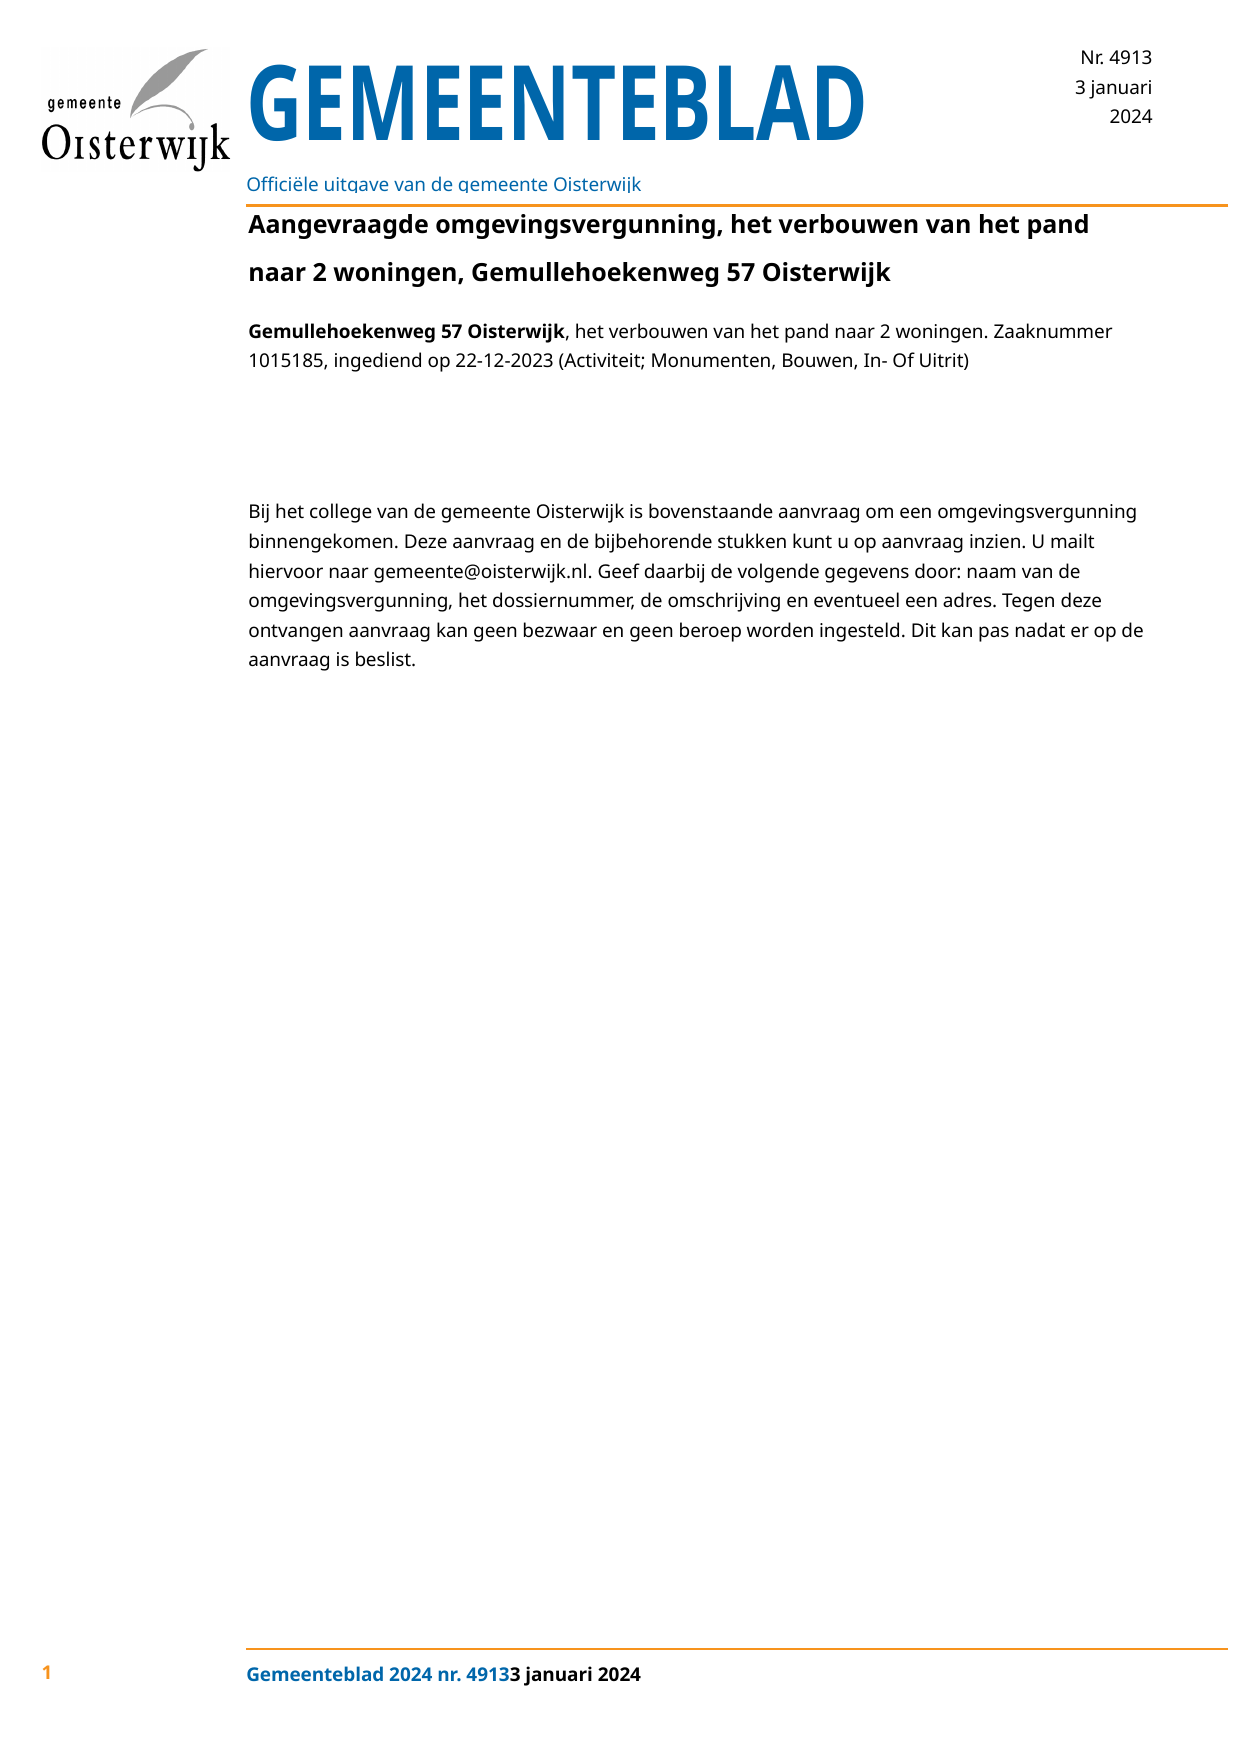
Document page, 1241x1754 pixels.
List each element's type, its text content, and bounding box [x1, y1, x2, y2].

text Aangevraagde omgevingsvergunning, het verbouwen van het pand naar 2 woningen, Gemullehoekenweg 57 Oisterwijk [248, 207, 1152, 288]
picture [41, 47, 231, 172]
text Bij het college van de gemeente Oisterwijk is bovenstaande aanvraag om een omgevingsvergunning binnengekomen. Deze aanvraag en de bijbehorende stukken kunt u op aanvraag inzien. U mailt hiervoor naar gemeente@oisterwijk.nl. Geef daarbij de volgende gegevens door: naam van de omgevingsvergunning, het dossiernummer, de omschrijving en eventueel een adres. Tegen deze ontvangen aanvraag kan geen bezwaar en geen beroep worden ingesteld. Dit kan pas nadat er op de aanvraag is beslist. [248, 499, 1152, 672]
text Gemullehoekenweg 57 Oisterwijk, het verbouwen van het pand naar 2 woningen. Zaaknummer 1015185, ingediend op 22-12-2023 (Activiteit; Monumenten, Bouwen, In- Of Uitrit) [248, 318, 1152, 373]
